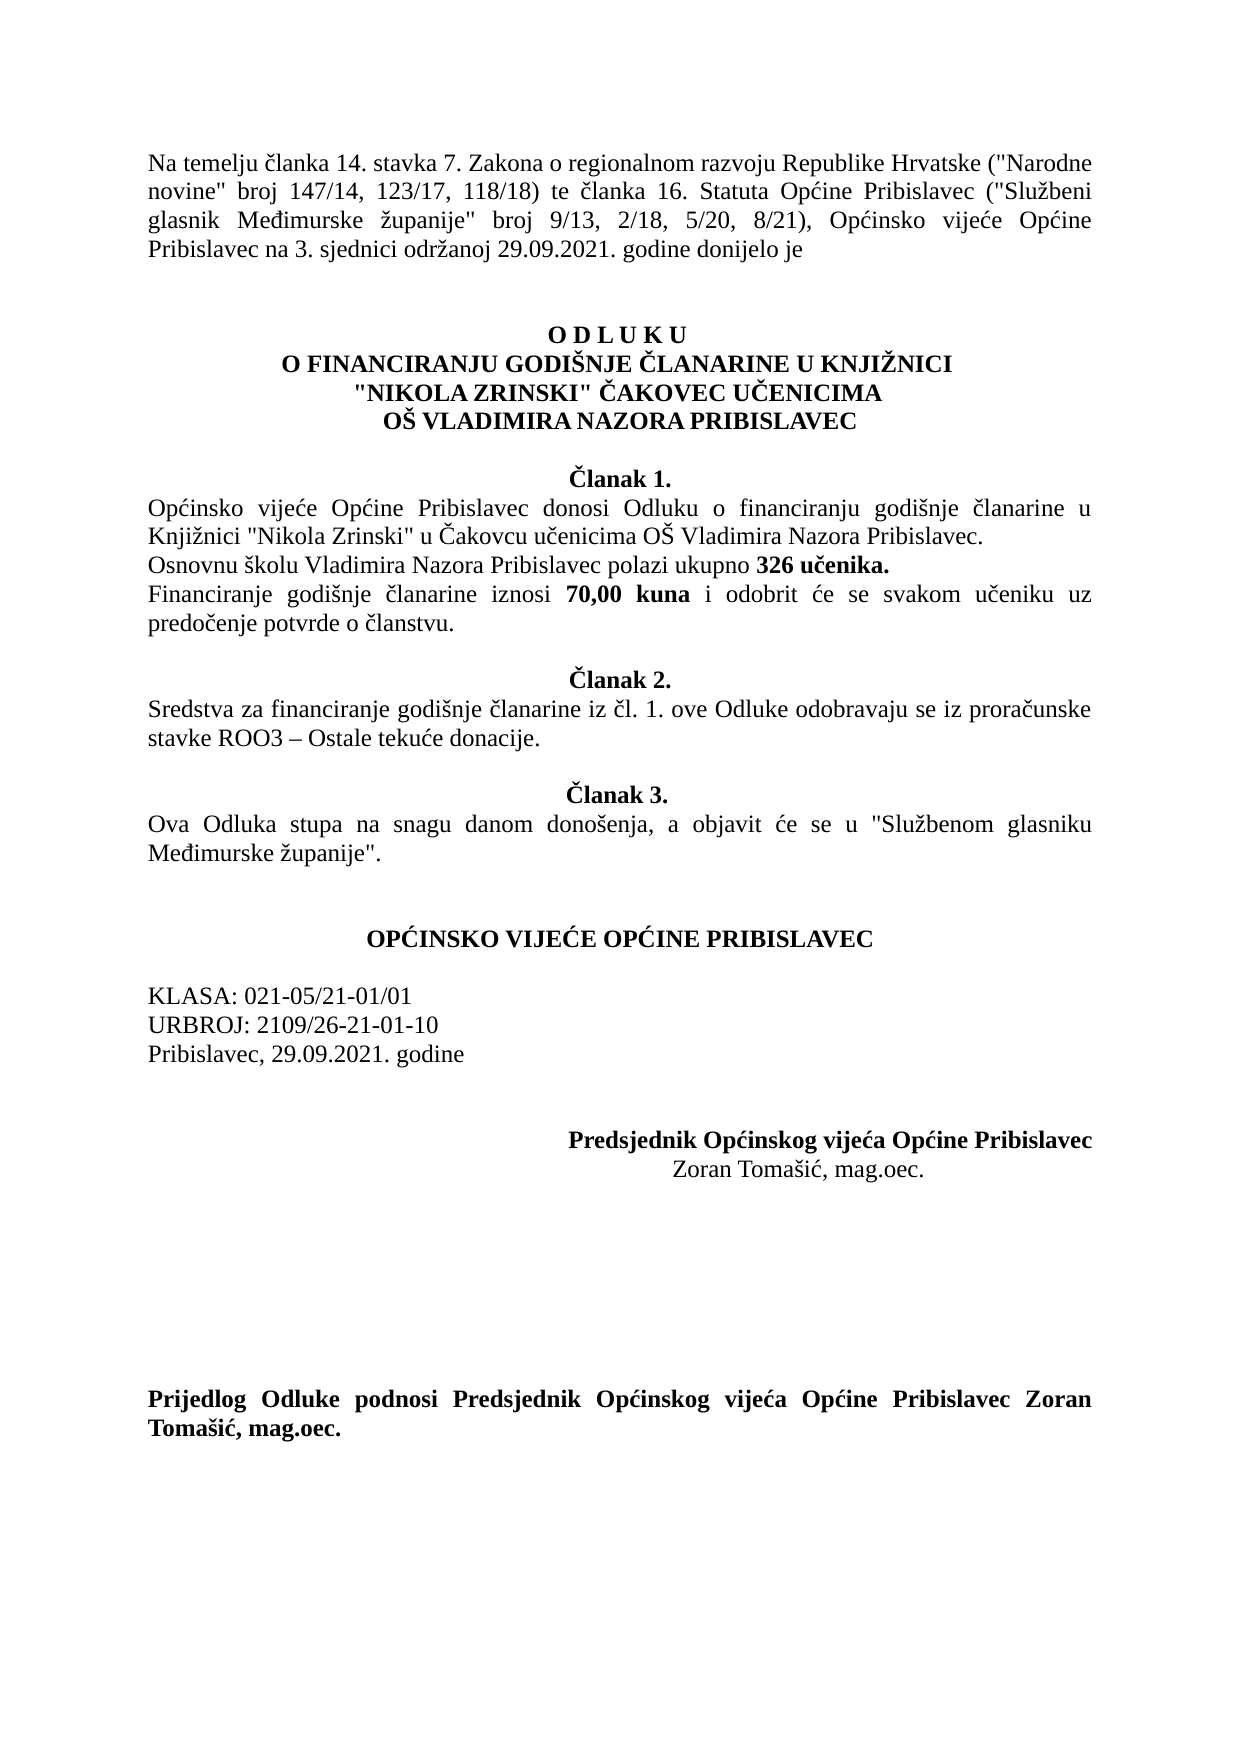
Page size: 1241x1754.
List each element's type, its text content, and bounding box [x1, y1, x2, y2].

text Predsjednik Općinskog vijeća Općine Pribislavec [148, 1125, 1093, 1154]
text Sredstva za financiranje godišnje članarine iz čl. 1. ove Odluke odobravaju se iz proračunske stavke ROO3 – Ostale tekuće donacije. [148, 694, 1093, 751]
text O D L U K U [148, 320, 1093, 349]
text O FINANCIRANJU GODIŠNJE ČLANARINE U KNJIŽNICI [148, 349, 1093, 378]
text Pribislavec, 29.09.2021. godine [148, 1039, 1093, 1068]
text Članak 2. [148, 665, 1093, 694]
text Na temelju članka 14. stavka 7. Zakona o regionalnom razvoju Republike Hrvatske ("Narodne novine" broj 147/14, 123/17, 118/18) te članka 16. Statuta Općine Pribislavec ("Službeni glasnik Međimurske županije" broj 9/13, 2/18, 5/20, 8/21), Općinsko vijeće Općine Pribislavec na 3. sjednici održanoj 29.09.2021. godine donijelo je [148, 148, 1093, 263]
text Članak 1. [148, 464, 1093, 493]
text KLASA: 021-05/21-01/01 [148, 981, 1093, 1010]
text Općinsko vijeće Općine Pribislavec donosi Odluku o financiranju godišnje članarine u Knjižnici "Nikola Zrinski" u Čakovcu učenicima OŠ Vladimira Nazora Pribislavec. [148, 493, 1093, 550]
text URBROJ: 2109/26-21-01-10 [148, 1010, 1093, 1039]
text OPĆINSKO VIJEĆE OPĆINE PRIBISLAVEC [148, 924, 1093, 953]
text Ova Odluka stupa na snagu danom donošenja, a objavit će se u "Službenom glasniku Međimurske županije". [148, 809, 1093, 866]
text Financiranje godišnje članarine iznosi 70,00 kuna i odobrit će se svakom učeniku uz predočenje potvrde o članstvu. [148, 579, 1093, 636]
text "NIKOLA ZRINSKI" ČAKOVEC UČENICIMA [148, 378, 1093, 406]
text Zoran Tomašić, mag.oec. [148, 1154, 1093, 1183]
text Prijedlog Odluke podnosi Predsjednik Općinskog vijeća Općine Pribislavec Zoran Tomašić, mag.oec. [148, 1384, 1093, 1441]
text OŠ VLADIMIRA NAZORA PRIBISLAVEC [148, 406, 1093, 435]
text Osnovnu školu Vladimira Nazora Pribislavec polazi ukupno 326 učenika. [148, 550, 1093, 579]
text Članak 3. [148, 780, 1093, 809]
